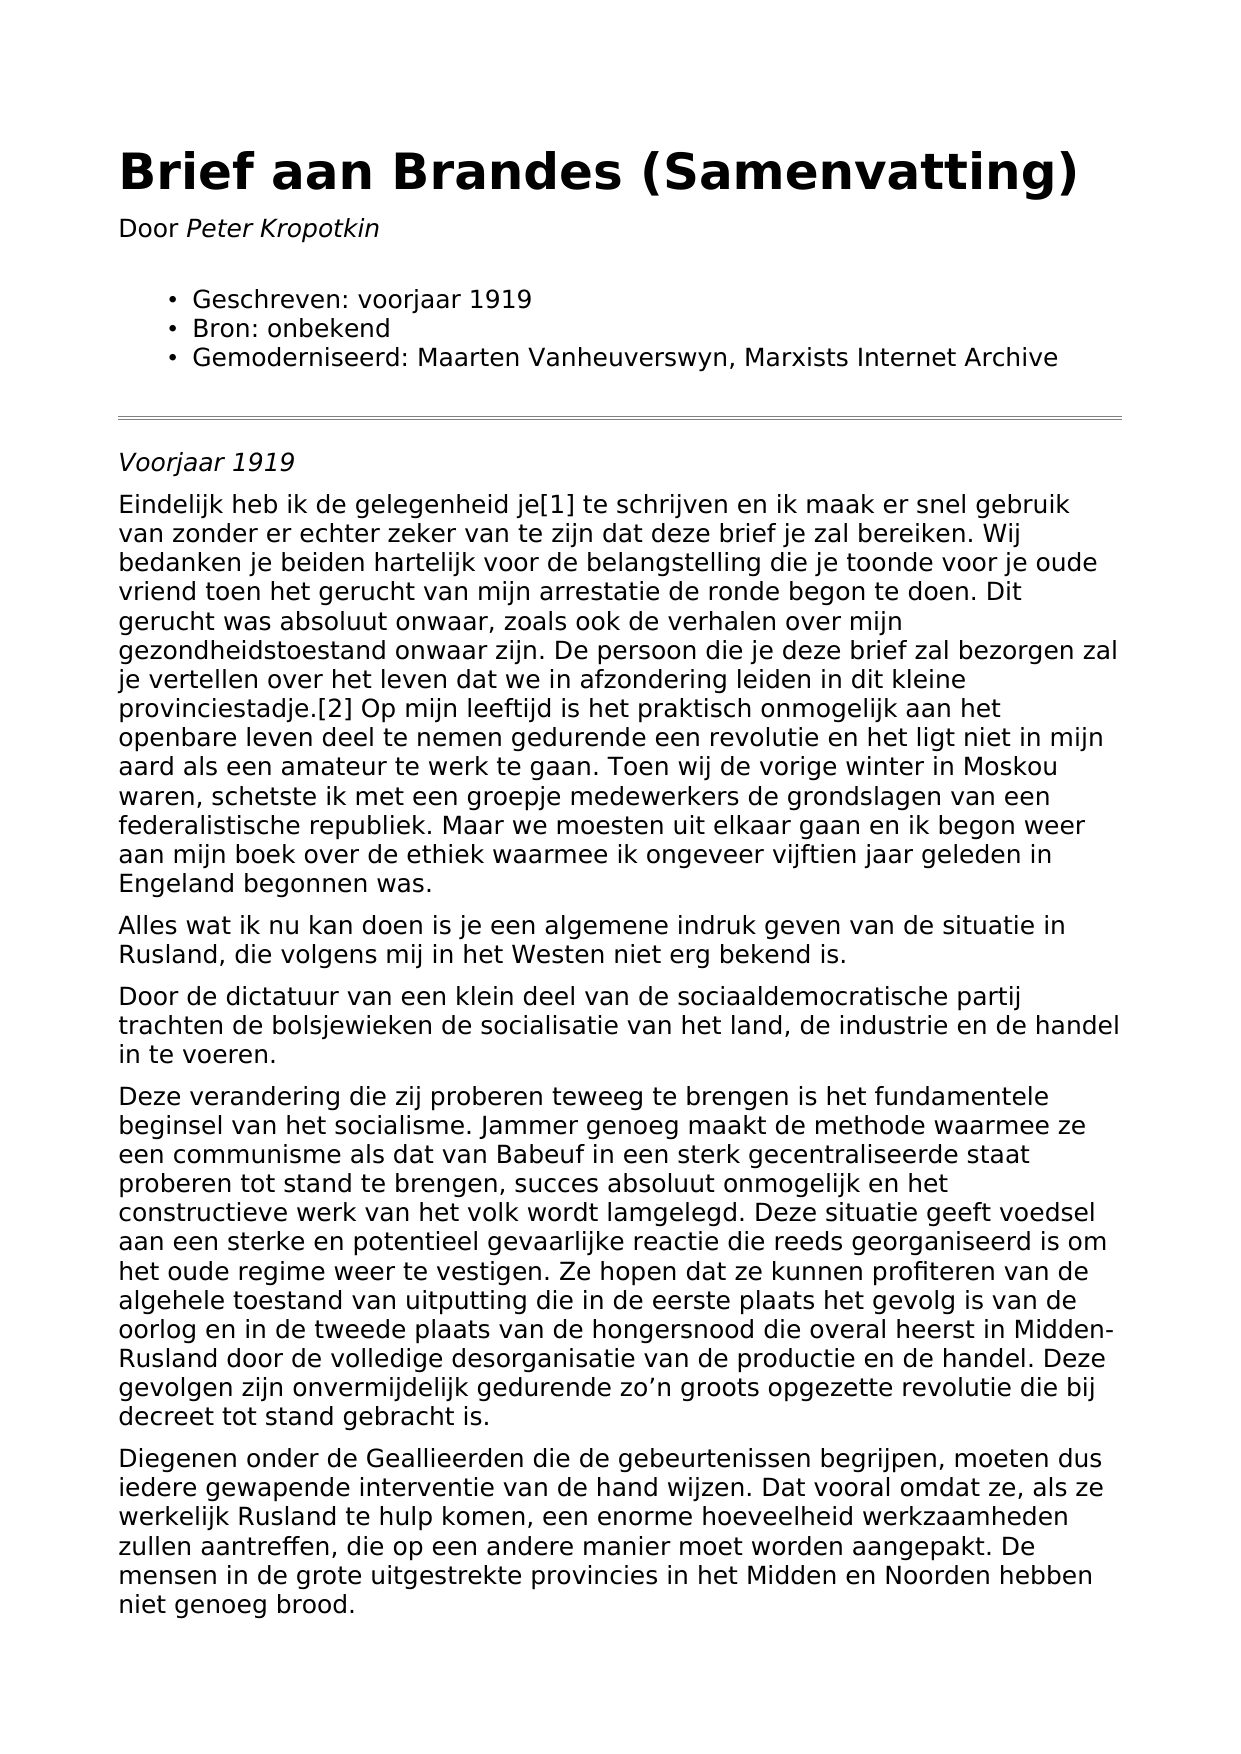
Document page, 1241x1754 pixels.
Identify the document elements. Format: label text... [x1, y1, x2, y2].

text Diegenen onder de Geallieerden die de gebeurtenissen begrijpen, moeten dus iedere gewapende interventie van de hand wijzen. Dat vooral omdat ze, als ze werkelijk Rusland te hulp komen, een enorme hoeveelheid werkzaamheden zullen aantreffen, die op een andere manier moet worden aangepakt. De mensen in de grote uitgestrekte provincies in het Midden en Noorden hebben niet genoeg brood. [118, 1444, 1122, 1619]
text Eindelijk heb ik de gelegenheid je[1] te schrijven en ik maak er snel gebruik van zonder er echter zeker van te zijn dat deze brief je zal bereiken. Wij bedanken je beiden hartelijk voor de belangstelling die je toonde voor je oude vriend toen het gerucht van mijn arrestatie de ronde begon te doen. Dit gerucht was absoluut onwaar, zoals ook de verhalen over mijn gezondheidstoestand onwaar zijn. De persoon die je deze brief zal bezorgen zal je vertellen over het leven dat we in afzondering leiden in dit kleine provinciestadje.[2] Op mijn leeftijd is het praktisch onmogelijk aan het openbare leven deel te nemen gedurende een revolutie en het ligt niet in mijn aard als een amateur te werk te gaan. Toen wij de vorige winter in Moskou waren, schetste ik met een groepje medewerkers de grondslagen van een federalistische republiek. Maar we moesten uit elkaar gaan en ik begon weer aan mijn boek over de ethiek waarmee ik ongeveer vijftien jaar geleden in Engeland begonnen was. [118, 490, 1122, 898]
list Geschreven: voorjaar 1919 [177, 285, 1122, 314]
list Bron: onbekend [177, 314, 1122, 343]
text Voorjaar 1919 [118, 448, 1122, 477]
text Door de dictatuur van een klein deel van de sociaaldemocratische partij trachten de bolsjewieken de socialisatie van het land, de industrie en de handel in te voeren. [118, 982, 1122, 1069]
text Alles wat ik nu kan doen is je een algemene indruk geven van de situatie in Rusland, die volgens mij in het Westen niet erg bekend is. [118, 911, 1122, 969]
text Door Peter Kropotkin [118, 214, 1122, 243]
text Deze verandering die zij proberen teweeg te brengen is het fundamentele beginsel van het socialisme. Jammer genoeg maakt de methode waarmee ze een communisme als dat van Babeuf in een sterk gecentraliseerde staat proberen tot stand te brengen, succes absoluut onmogelijk en het constructieve werk van het volk wordt lamgelegd. Deze situatie geeft voedsel aan een sterke en potentieel gevaarlijke reactie die reeds georganiseerd is om het oude regime weer te vestigen. Ze hopen dat ze kunnen profiteren van de algehele toestand van uitputting die in de eerste plaats het gevolg is van de oorlog en in de tweede plaats van de hongersnood die overal heerst in Midden-Rusland door de volledige desorganisatie van de productie en de handel. Deze gevolgen zijn onvermijdelijk gedurende zo’n groots opgezette revolutie die bij decreet tot stand gebracht is. [118, 1082, 1122, 1432]
subtitle Brief aan Brandes (Samenvatting) [118, 143, 1122, 201]
list Gemoderniseerd: Maarten Vanheuverswyn, Marxists Internet Archive [177, 343, 1122, 372]
